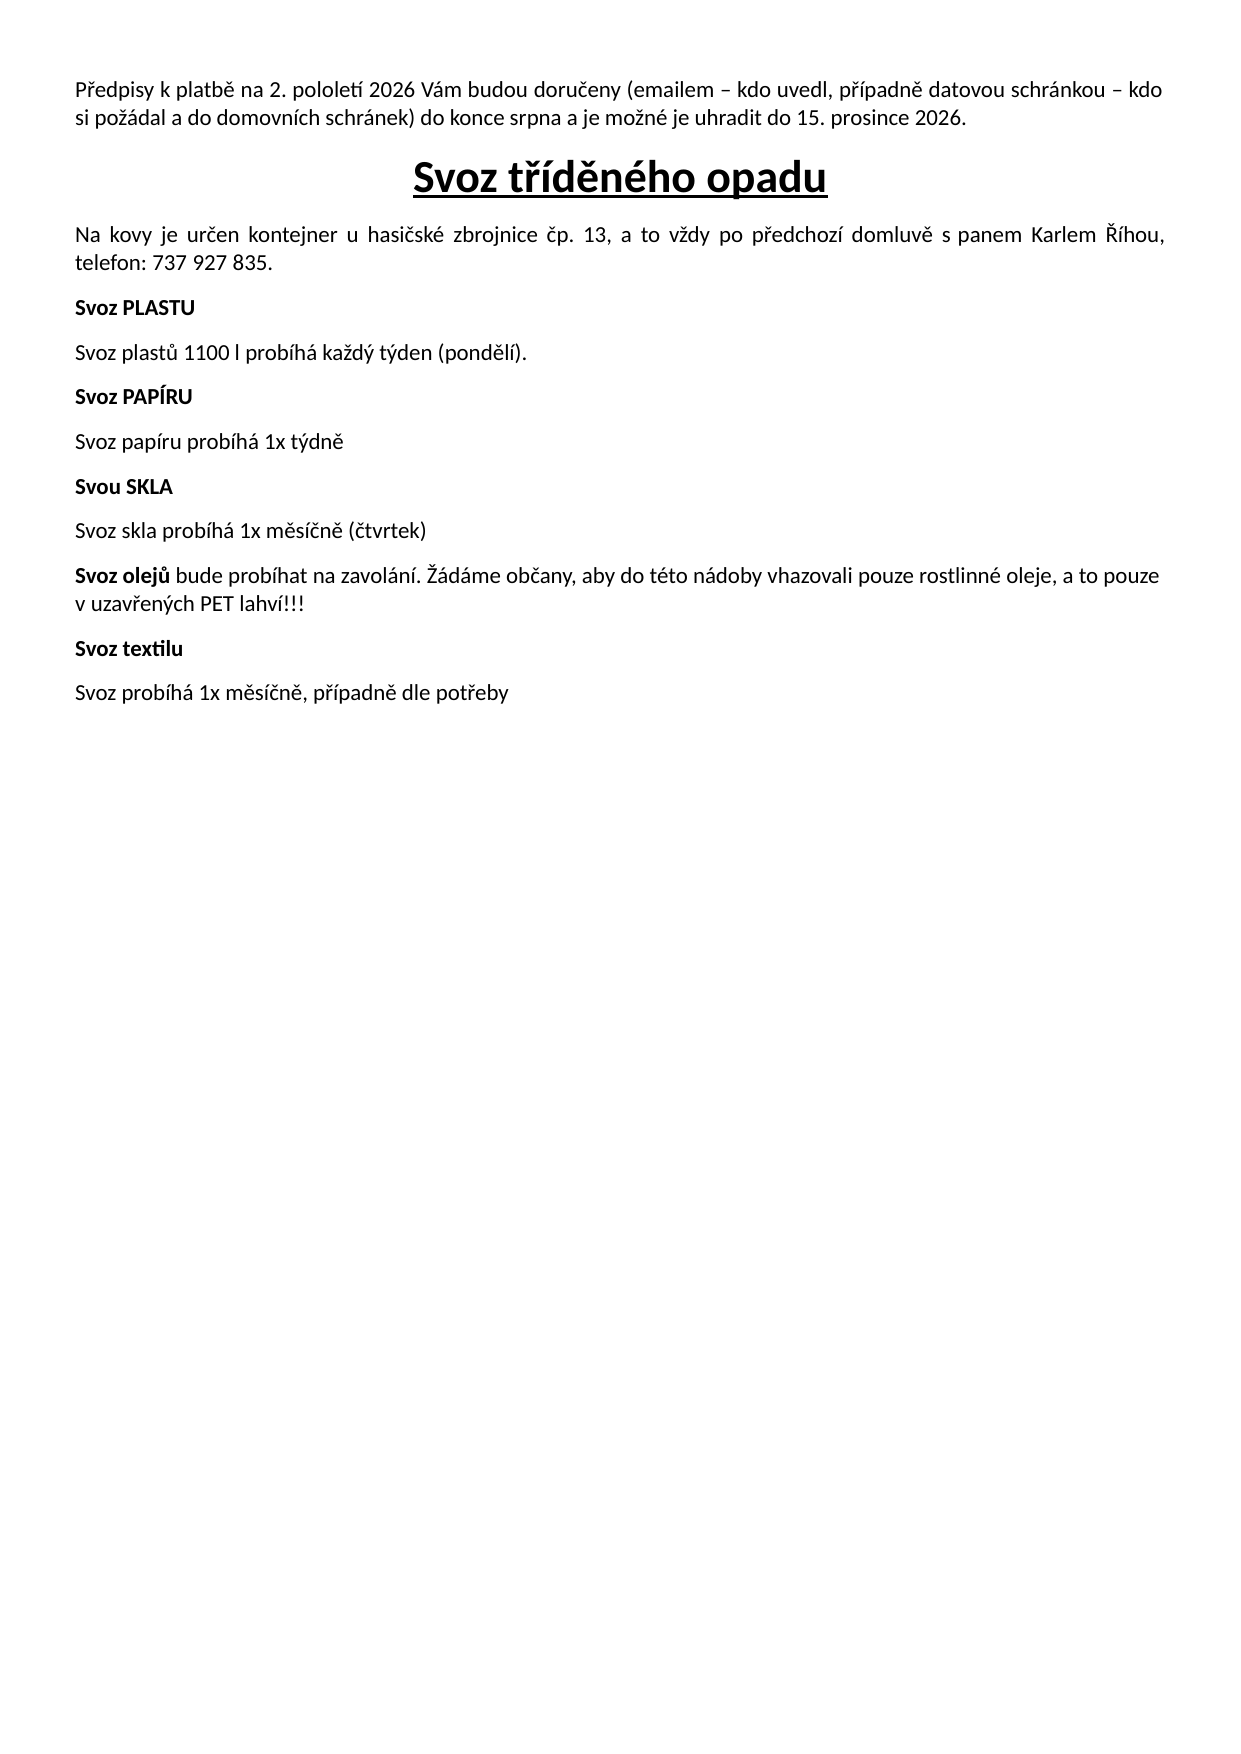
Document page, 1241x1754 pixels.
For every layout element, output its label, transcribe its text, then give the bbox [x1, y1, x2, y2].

text Svoz papíru probíhá 1x týdně [75, 427, 1165, 455]
text Svoz tříděného opadu [75, 148, 1165, 204]
text Svoz skla probíhá 1x měsíčně (čtvrtek) [75, 516, 1165, 544]
text Předpisy k platbě na 2. pololetí 2026 Vám budou doručeny (emailem – kdo uvedl, případně datovou schránkou – kdo si požádal a do domovních schránek) do konce srpna a je možné je uhradit do 15. prosince 2026. [75, 75, 1165, 131]
text Svoz PLASTU [75, 293, 1165, 321]
text Na kovy je určen kontejner u hasičské zbrojnice čp. 13, a to vždy po předchozí domluvě s panem Karlem Říhou, telefon: 737 927 835. [75, 220, 1165, 276]
text Svoz plastů 1100 l probíhá každý týden (pondělí). [75, 338, 1165, 366]
text Svoz textilu [75, 634, 1165, 662]
text Svoz probíhá 1x měsíčně, případně dle potřeby [75, 678, 1165, 707]
text Svou SKLA [75, 472, 1165, 500]
text Svoz PAPÍRU [75, 382, 1165, 410]
text Svoz olejů bude probíhat na zavolání. Žádáme občany, aby do této nádoby vhazovali pouze rostlinné oleje, a to pouze v uzavřených PET lahví!!! [75, 561, 1165, 617]
